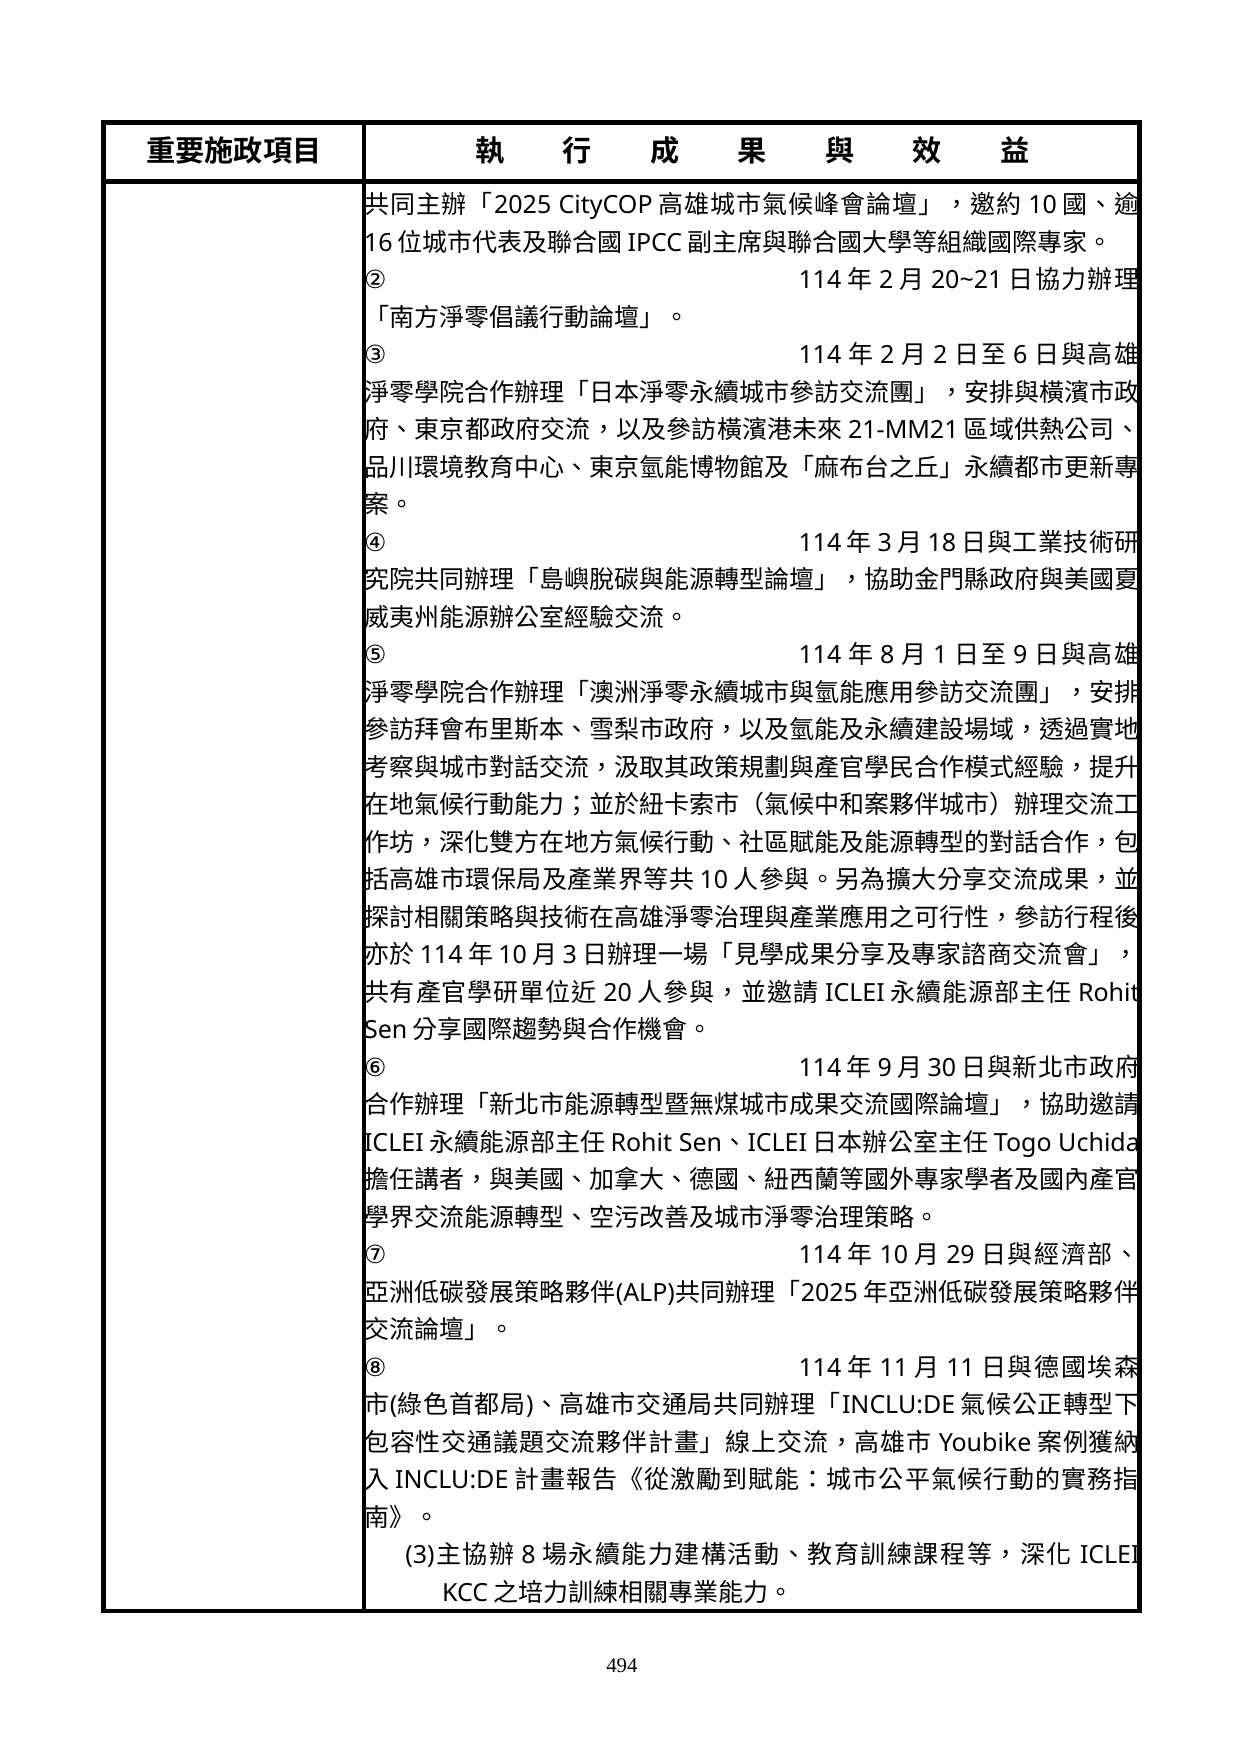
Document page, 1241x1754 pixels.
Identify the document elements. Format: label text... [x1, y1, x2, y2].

table_cell 壹、空氣污染防制及噪音管制 一、固定污染防制各項管制計畫 (一)固定污染源許可管制計畫 (二)固定污染源連續自動監測設施系統管理計畫 (三)固定污染源空污費徵收計畫 (四)揮發性有機物稽查管制計畫 (五)高雄市空氣污染巡查檢測計畫 (六)高雄市室內空氣品質、餐飲業油煙管制計畫、紙錢集中燒及以功代金推廣 二、逸散污染源管制各項計畫 (一)營建工程空氣污染防制費徵收、審查暨查核計畫 (二)河川揚塵管制與加強街道洗掃 (三)空品淨化區業務計畫 三、移動污染源各項管制計畫 (一)降低機車空氣污染綜合計畫 (二)執行柴油車排煙管制計畫 (三)推動空氣品質維護區 四、執行空氣品質維護管理計畫 (一)空氣品質維護綜合管理計畫 (二)空氣品質惡化暨突發事故應變及防護計畫 (三)高雄市精進空品感測器物聯網發展計畫 五、噪音振動管制 (一)本市航空噪音補助 (二)本市道路、鐵路及大眾運輸系統噪音管制事項 (三)噪音車輛管制 六、噪音及環境中非游離輻射監測 (一)環境及交通噪音監測 (二)環境中非游離輻射監測 七、環境污染檢驗 貳、土壤及水污染管理防治 一、水污染防治 (一)為防範污染源影響水質，依據水污染防治法等相關規定，加強本市水污染防治工作，以確保水資源永續利用 (二)民眾參與計畫 (三)環境水體水質監測暨檢驗 二、飲用水管理 (一)飲用水水質監測及宣導 三、土壤及地下水污染防治 (一)土壤及地下水 調查及驗證工作相關計畫 (二)土壤及地下水場址列管狀況 四、毒性化學物質管理 (一)管制現況與宣導 五、環境用藥管理 (一)管制現況與宣導 六、毒性化學物質災害防救 (一)毒災聯防組織建置與訓練 (二)毒災防救演練 參、垃圾集運、一般廢棄物回收、環境消毒及病媒防治、溝渠清疏、公廁管理及整修 一、垃圾集運與資源回收 (一)垃圾清運維護市容環境 二、一般廢棄物回收 (一)提升回收量，降低垃圾清運量 三、環境消毒及病媒防治 (一)依據「高雄市登革熱生態滅蚊防疫計畫」，持續配合市府「孳檢為主，消毒為輔」之登革熱防治策略 (二)宣導正確家鼠防除觀念，並採購滅鼠餌劑以防治家鼠危害 四、溝渠清疏 (一)每年清疏各行政區，並將每日清疏作業情形上傳溝渠清疏平台公告市民周知 (二)每年汛期前完成易淹水路段清疏作業 五、公廁管理及整修 (一)推動「全面提升優質公廁精進計畫」，加強公廁維護檢查 六、補助汰換老舊垃圾清運車輛計畫(中央補助款) (一)低碳垃圾車補助汰換 七、資源回收工作計畫(中央補助款) (一)推動資源回收工作，暢通資源回收管道，提升資源回收成效 八、清潔隊隊員人力補充 (一)清潔隊員甄試，陸續分發進用 肆、都市廢棄物處理 一、都市垃圾處理 (一)以多元化處理垃圾並邁向自動化之管理 (二)以「再利用為主，最終處置為輔」之政策，推動垃圾零廢棄目標 (三)以掩埋處理解決本市不可燃、不適燃及緊急時廢棄物之清理問題 (四)執行衛生掩埋場管理計畫 二、事業廢棄物管理 (一)建立事業機構事業廢棄物處理資料，查核管理各列管事業機構及立案之事業廢棄物清除處理機構 (二)事業廢棄物進廠管制 伍、環境影響評估及公害糾紛調處 一、環境影響評估 (一)審查環境影響 評估案件暨監 督查核管理 (二)宣導環境影響評估 二、公害糾紛調處 (一)強化公害糾紛處理機制 (二)公害糾紛宣導 陸、環境教育 一、辦理環境教育相關事項 (一)辦理環境講習及環教第19條查核 (二)辦理環境教育宣導及活動 (三)國家環境教育獎 (四)環境教育設施場所及環境教育機構認證 (五)補助辦理環境教育計畫及環境教育人員認證 (六)社區及志工培力 (七)重塑清淨海岸風貌 (八)向海致敬-海岸清潔維護 柒、環境污染稽查 一、環境稽查 (一)違反環境衛生 (二)稽查工廠(場)、營建工地空氣污染與噪音稽查成效 二、水污染稽查 (一)人民陳情水污染案件稽查 (二)飲用水稽查 依據環境部「110年度飲用水管理重點稽查管制計畫」，針對本市各項飲用水稽查採樣項目辦理情形 捌、邁向淨零永續城市 一、建構淨零城市 二、推動城市永續發展、氣候變遷調適 三、淨零國際交流及淨零人才培育 四、成立ICLEI辦公室，積極參與國際事務 玖、中區資源回收廠 一、業務管理 (一)回饋設施及環保教育宣導業務 二、垃圾焚化業務 (一)垃圾焚化規劃 (二)垃圾焚化操作 三、岡山廠垃圾焚化業務 (一)垃圾焚化規劃 (二)垃圾焚化操作 拾、南區資源回收廠 一、業務管理 (一)一般事務 (二)回饋設施營運 二、垃圾焚化操作 (一)營運業務 (二)操作業務 三、仁武廠區 (一)業務管理 (二)垃圾焚化規劃 (三)垃圾焚化操作 (四)回饋金之執行使用 (五)回饋設施營運 拾壹、整體風險管理 (含內部控制)推動情形 [106, 184, 362, 1609]
table_header 執 行 成 果 與 效 益 [366, 125, 1137, 179]
table_cell 1.114年度受理固定源設置34件次、變更6件次、操作68件次、異動311件次、展延352件次及補換發證250件次，共計1,021件。核發設置許可證52件、操作許可證765件。 2.執行702條製程許可證法規符合度查核，40根次公私場所排放口定期檢測現場監督作業。 3.辦理5場次空污減量輔導會議、2場次法規宣導說明會及11件次技師簽證固定污染源許可文件查核作業。 1.本市公告應連線第一批至第五批公私場所共有30家工廠116根排放管道，除中鋼公司4根次無法裝設儀器之管道外，其餘皆已完成連線；另第六批公告應連線共有7廠9根目前皆設置中。 2.相對準確度測試查核40根次、相對準確度測試監督44根次、標準氣體查核40根次、不透光率查核15根次、不透光率監督29根次、二氧化氮查核11根次、法規符合度查核82根次及現場評鑑3場次。 3.114年辦理「CEMS管理辦法宣導說明會」1場次。 1.114年空污費審查5,499家次，現場查核304家次，徵收空污費3億9,358萬元、114年追繳空污費5,240萬元。 2.抽測公私場所申報原物料揮發性有機物及個別物種15個樣品、排放管道硫氧化物、氮氧化物及揮發性有機物各6根次。 3.核發削減量差額122件，TSP、SOx、NOx、VOCs核發量分別為828、5,680、9,414及3,004公噸、完成136件差額交易移轉案件、辦理67件固定污染源空氣污染物抵換。 4.完成67家次公私場所提出新設或變更固定污染源污染物排放量增量抵換來源案件申請會審審核。 5.完成125家次清查作業，每年約可增加78萬元空污費，並辦理3場次減量協談會議，114年後可減少53公噸排放量。 1.執行159家次VOCs納管行業法規符合度查核及排放量確認作業。 2.VOCs行業別申報審查579件次、廢氣燃燒塔相關申請審查53件次、石化製程歲修申請文書審查118件次、加油站相關申請文書審查447件次。 3.執行石化業設備元件檢測50,020個，檢測有洩漏數共166點，統計洩漏元件經修護後達成之VOCs逸散減少量為34.62噸。 4.執行排放管道NMHC檢測10根次，共檢測有1根次未符合排放標準；管道異味官能檢測作業15點次，共檢測有1點次未符合排放標準；內浮頂槽浮頂上方VOCs濃度檢測30點次，共檢測有2點次未符合排放標準，檢測有洩漏內浮頂槽，經修護後達成之VOCs逸散減少量為15.94噸；半導體及光電業排放管道定性定量檢測20點次於酸性氣體檢測10根次，皆符合排放標準；公私場所VOCs檢測15點；工業區下風處HAPs監測6處次；冷卻水塔水中VOCs檢測5點次；建物塗料VOCs含量檢測25點次，共檢測有1點次未符合排放標準。 5.執行50家加油站之油氣回收(A/L)檢測及25站次氣漏檢測作業，檢測有不合格油槍，經檢修後，達成之VOCs逸散減少量為0.42噸。另外，執行加油站油氣回收設施現場查核及輔導52站次，查有相關油氣逸散單元，現場立即輔導業者進行修護改善，VOCs逸散減少量為42.66噸。 6.辦理5場次空污減量輔導會議及1場次法規宣導說明會，並配合相關管制需求辦理媒體宣導作業。 1.轄內未列管公私場所清查作業211家次、戴奧辛及重金屬污染源巡查作業及法規符合度查核97根次。 2.可能污染來源工廠巡查作業414家次，並辦理輔導改善會議及輔導改善示範作業共4場次。 3.農廢露天燃燒巡查354公頃、設置露燃AI監控設備7處，掌握露天燃燒點位共425處。 4.執行管道檢測作業計戴奧辛21根次、重金屬16根次、PSN 4根次、異味9點次。 5.執行空氣污染物空品監測作業計戴奧辛4次、重金屬2次，揮發性有機物30次及酸鹼氣體12點次。 6.固定式OP-FTIR共4站連續監測各365日、移動式OP-FTIR監測作業7場次共1,243小時。 1.室內空氣品質管制 核發室內空氣品質自主管理標章有效期總計291張，分別為優良級標章228家、良好級標章63家。 2.餐飲業油煙污染管制 共計執行一定規模餐飲業查核313家次，全數符合管理辦法之規範，查核期間共計輔導119家次餐飲業完成改善，每年可削減懸浮微粒5.1359公噸、非甲烷碳氫化合物4.6332公噸。 3.紙錢集中燒及以功代金推廣 (1)於三大節慶及平日紙錢集中燒總收運量為1,600.45公噸。 (2)114年度1-12月以功代金響應金額總計為新台幣188.6萬餘元。 (3)統計114年紙錢集中焚燒及以功代金成果，推估約可減少燃燒紙錢1,619.31公噸，減少粒狀污染物污染物排放量6.76噸。 1.114年度營建空污費共徵收4,762件，徵收金額463,606,957元。 2.114年度共計完成20,250處次營建工地、河川疏濬工程等之(稽)巡查及建檔作業；1,526點次固定源散性粒狀污染物稽巡查作業；375處次工業區路面巡查作業、245點次營建噪音巡查及執行港區巡檢工作。 3.邀請本市營建業主、承包商、公家機關等單位，參與「營建工程空氣污染防制費查核及巡查管制宣導說明會」、「高雄市優良營建工地評鑑」、「優良智慧工地觀摩活動」及辦理「優良營建工地頒獎成果發表會」公開表揚本市優良營建工地。 4.推動本市營建智慧工地，落實智(自)主管理，核發512張施工機具清潔排放自主管理標章、28處營建工程設置科技化污染管理設施設備進行智慧監控、50家工地及72家工廠參加自主管理並認養洗掃周邊道路，114年度洗掃道路長度為60,243.52公里，PM10削減量達156.63公噸。 1.114年完成高屏溪裸露灘地里嶺大橋至雙園大橋間例行性巡查127天次。 2.114年辦理4場次校園宣導、3場區里宣導說明會，宣導人數共約794人次。配合環境部推動事項辦理辦理1場次跨部、跨區聯繫會議與1場次現地勘查。邀請林務分署辦理1場次綠色韌性工法現地勘查會議。聯合屏東縣環保局共同辦理1場次河川揚塵預警通練演練作業。 3.114年針對高屏溪沿岸疏濬工程與砂石場周邊道路進行19,416.09公里洗街作業里程認養。 4.採用2部中型油電複合動力洗街車、2部柴油動力洗街車，針對本市PM10濃度較高行政區域與高屏溪沿岸道路，進行加強街道揚塵洗掃工作，114年度共計完成機具洗街32,698.22公里。 5.推估TSP削減量：399.925公噸；PM10削減量：76.764公噸；PM2.5削減量：18.552公噸。 1.114年度共計核定17案空品淨化區及5案清淨空氣綠牆，新增空品淨化綠地面積共11,262M2、綠牆垂直綠化面積共205.66M2，並完成本市3個行政區（楠梓區、橋頭區、林園區）全區裸露地調查，以上共計巡獲17筆裸露地，面積約為2.2673公頃，經輔導改善後，裸露地綠化或改善總面積約2.1621公頃，改善完成率95.36%。 2.推動媒合75家企業及社區認養84處空品淨化區。 1.完成車牌辨識作業4,209,762輛次，取車號唯一為4,154,004輛次，已定檢數1,483,507輛次，經車牌辨識作業查驗行駛中車輛定檢率為67.1%。 2.完成機車路邊攔檢1,039輛次，其中不合格數117輛次，不合格率為11.3%；檢測不合格機車已複驗109輛次，改善完成率為94%。 3.114年淘汰1-4期老舊機車共44,417輛。 4. 空氣污染物削減量統計截至114年12月止，NOx削減量為104.6噸，PM2.5削減量為19.7噸，NMHC削減量為468.6噸，CO削減量為1,389.3噸，主要的削減量來自定檢不合格機車調修改善、老舊機車淘汰、未定檢機車路邊攔檢不合格複驗改善。 5.二行程汰舊補助已完成撥款411件。汰舊並新購電動二輪車補助已完成撥款705件。純新購電動二輪車補助已完成撥款2,546件。 6.完成年度充電站巡檢工作21座。 1. 114年柴油車檢測排煙共檢測24,074輛次，取得柴油車自主管理標章23,392輛次。 2.完成路邊攔檢排煙191輛次，不合格43輛次，不合格率為22.5%，現已完成告發並改善完成；油品送驗40件進行含硫量檢測，其中有3件檢驗不合格，現已完成告發。 3.授權16家認可保養廠站執行排煙檢測作業，共檢驗6,208輛。 4.推動「行動檢測站」到場檢測服務作業，共檢驗4,869輛，核發4,700張自主管理標章。 5.執行車上診斷系統(OBD)查驗95輛，10輛異常車輛現已完成改善。 1.第一期空氣品質維護區，111年2月5日實施，截至114年12月進出車輛符合率90.5%。為推動擴大澄清湖空維區管制，納入澄清湖棒球場、圓山大飯店、果嶺自然公園、金獅湖風景區，含停車場及周邊道路範圍(松藝路、圓山路及高雄長庚紀念醫院前大埤路)，目前已完成相關行政作業(協商會、公聽會)及法制作業程序(局務會議及市政會議)，後續提送環境部審核。 2.第二期空氣品質維護區，112年4月20日實施，截至114年12月止進出車輛符合率97.8%。因應高雄港區第七貨櫃中心啟用營運，規劃擴大劃設空氣品質維護區之管制範圍及對象，納入船舶、柴油車輛及施工機具等污染源。目前已完成相關行政作業程序，包括召開協商會議、辦理草案預告及公聽會等。後續將持續與業者召開第5次公聽會，凝聚共識後完成法制作業程序，並提送環境部辦理審核。 3.高雄市鹽埕國民小學空氣品質維護區，113年9月1日實施，截至114年12月進出車輛符合率90.2%。 4.高雄市崗山之眼、旗津海岸公園、紅毛港文化園區及衛武營國家藝術文化中心等觀光風景區空氣品質維護區，114年7月1日實施，截至114年12月進出車輛符合率91%。 5.高雄市四座公有資源回收廠及二處停車場空氣品質維護區，114年8月1日實施，截至114年12月進出車輛符合率99.5%。 6.高雄市高雄國際航空站空氣品質維護區，114年10月1日實施，截至114年12月進出車輛符合率96.9%。 7.高雄市臨海產業園區(小港區)空氣品質維護區，管制對象為柴油車輛，已於113年9月23日辦理協商會議，114年2月7日辦理第2次協商會議，114年3月26日召開宣導說明會。 8.高雄市岡山國民中學空氣品質維護區，管制對象為柴油大客貨車、小貨車及燃油機車，已於114年4月18日辦理協商會，114年11月3日進行草案預告，後續辦理公聽會。 1.蒐集本市及鄰近空品區環境背景與空品資料，以瞭解環境負荷及空氣品質現況。114年起環境部修正空氣品質指標(AQI)濃度區間，統一以新標準統計，本市114年空氣品質良率(AQI≦100)為86.8%，較去年同期(83.8%)，改善3%，顯示高雄市空品呈逐年改善趨勢。 2.依空氣品質現況、未來發展趨勢及本市地方特色，研擬各項空氣品質管理目標與對策，撰寫「高雄市空氣污染防制計畫（113年至116年）」。 3.整合各項空氣品質管理成效宣導成果，並辦理1場次成果發表宣導活動，參與人數約300人。 4.空氣品質管理中心系統中建置緊急應變查詢處理系統，整合GIS圖資功能，提供空氣品質資料、氣象資訊、工業區環境監測資訊、CEMS資料、固定污染源相關查詢功能，並於地理資訊系統內以圖示、圖表顯示查詢結果。 視空氣品質狀況，啟動空氣品質惡化相關防制措施，114年共啟動115天 維護本市轄內1,375點空氣品質微型感測器，經由分析監測數據，掌握污染熱點區域及好發時段，作為空氣污染稽核輔導應用參考，以提升稽查成效，彙整114年度裁罰件數為38件，累積開罰973.4萬元。另針對污染事件提供分析累積應用93件次。 114年度審查案件數，合計共2件。初審及現勘後全數合格，已函送高雄國際航空站辦理後續複審事宜。 交通噪音監測：114年度完成本市各噪音管制區民眾陳情交通噪音監測共5件。 1.114年聲音照相科技執法設備共計31套(固定式27套、移動式4套)。 2.114年辦理環警聯合稽查140場、執行移動式聲音照相120場，共計260場。 3.114年疑似噪音車輛通知到檢3,348件，檢測1,231輛次，裁罰件數1,850件，累積開罰3,381,300元。 執行本市24處噪音測站定期監測，監測結果按季陳報市府主計處及環境部。 執行本市環境中射頻電磁波及環境中極低頻電場及磁場非屬原子能游離輻射之檢測業務，共計檢測40件。 1.人工監測站：本市設有5座，每月採樣1次，監測項目包括總懸浮微粒(TSP)、鉛、落塵量、氯鹽、硝酸鹽及硫酸鹽等，全年檢測180件樣品，270項次，檢測結果皆按月公布供民眾查詢。 2.自動監測站及監測車：本市設有5座空氣品質自動監測站及環境部13站，共計18站，包含 2 座增設監測項目而升級為特殊功能測站，並另設置1部空氣品質監測車，全天候24小時監測本市空氣中懸浮微粒(PM10)、細懸浮微粒(PM2.5)、臭氧、總碳氫化合物、二氧化硫、氮氧化物、一氧化碳等項目，監測數據即時傳送至市府資訊處，可提供市民即時空氣品質查詢服務。 1.嚴格管制工廠、經中央主管機關指定之事業及污水下水道系統所排放之放流水水質，合計稽查2,075次、採樣719次。 2.對嚴重污染者限期改善，逾期不改善者處以按日連續處罰，並督促改善廢水處理設備，處分51場次限期改善。 3.勤查廢水處理設備及督促事業依規定設置廢水處理專責人員，已有效防治水污染，完成設置專責人員事業查核126家(415家次)。 4. 落實審核水污染防治各項許可文件，並依法徵收審查費、證書費及規費，完成轄內水污染防治許可案件審核共1,078件，依申請案件類別統計，申請水污染防治措施計畫者有254件、排放地面水體許可證120件、簡易排放許可文件233件、貯留許可文件105件、營建工地逕流廢水削減計畫331件、水措及污泥處理改善計畫0件、廢水管理計畫8件、試驗計畫書1件、CWMS措施說明書及確認報告書26件。 5.辦理法規說明會，加強宣導水污染防治技術、轄內流域總量管制區草案說明，並持續推動畜牧業者及農民釐清沼液沼渣施肥相關疑慮，114年度辦理事業水污染防治法規說明會於6月23日、6月26日、7月9日、7月15日及7月17日，共5場，對象為本市列管事業(包含畜牧場、總量管制區村里業者等)，說明會主題為「沼液沼渣媒合宣導會」、「高雄市二仁溪廢（污）水排放總量管制方式(草案)公聽會」及「高雄市阿公店溪廢（污）水排放總量管制方式(草案)公聽會」等。 6.辦理水污染防治費徵收、查核、審查結算等作業，提升申報審查品質，共完成通知查核57家、催繳817家及輔導報繳34件。 7.提升畜牧糞尿廢水處理之資源再利用，提高氨氮回收量及農地農作之效益，輔導辦理畜牧場推動沼液沼渣及放流水回收179家，完成沼液集運2,530趟次、集運施灌量10,402公噸。 於114年11日15日辦理水環境巡守隊成果發表會，感謝水環境巡守志工這ㄧ年來，對高雄市區內水環境品質辛苦的維護，及增進巡守隊彼此間的交流，加強巡守隊與環保局間的聯繫。 1.河川水質監測：每月分析本市愛河、前鎮河、鳳山溪、後勁溪、鹽水港溪、典寶溪、阿公店溪（環保局2處監測站）等水質，全年檢測364件樣品，5,084項次。 2.湖潭水質監測:每月分析本市內惟埤、蓮池潭、金獅湖等水質，全年檢測36件樣品，366項次。 1.持續監控本市飲用水水質、並加強進行自來水水質監測、包盛裝飲用水水源水質稽查與水源供應許可證之核發，掌握水質狀況，以確保本市飲水之安全。 (1)執行自來水配水系統用戶管線固定點採樣共完成585件，合格581件，合格99.32%，不合格項目已立即要求自來水事業改善完成；簡易自來水抽驗水樣10件，合格9件，合格率90%。 (2)執行自來水淨水場水源水質稽查計56場次，合格率100%；執行簡易自來水水源水質稽查計8場次，合格率100%。 (3)執行飲用水連續供水固定設備稽查478件，合格率99.37%；抽驗水質303件，合格率100%。 (4)執行自來水水質處理藥劑稽查12件，合格率100%；採樣檢驗藥劑12件，合格率100%。 (5)執行包裝及盛裝飲用水水源查驗24件，合格率95.83%，不合格部分已請業者改善完成；盛裝水站(加水站)核發水源供應許可證686件次，稽查64件次。 2.飲用水水質檢驗全年檢驗1,372件樣品，11,128項次，其中包括自來水水源水質及其管線水質、簡易自來水水源水質、地下水水源水質、飲水機水質及市民免費飲用水之檢測服務等。 3.飲用水水源水質保護區或飲用水取水口一定距離內之土地申請查註案件143件，查註地號為307筆。 4.飲用水安全維護之宣導： (1)114年2月11日-露營業者快集合!環保新規範上路囉!/高雄市政府環境保護局臉書。 (2)114年4月30日飲水設備維護好，你我飲水沒煩惱/高雄市政府環境保護局臉書。 5.114年度辦理「安全飲用水宣導」之活動於114年4月19日、114年5月2日、114年5月6日、114年9月8日、114年9月10日、114年10月13日，共辦理8場次，參與人數共計1,068人，對象為高雄市加水站水源供應業者、高雄市醫療院所、長照機構、護理之家、交通場站、圖書館、社教機構、政府機關、簡易自來水管理單位及學校師生，宣導主題為「安全飲用水、水源供應許可管理辦法、飲用水連續供水固定設備使用及維護管理辦法」及「DIY簡易淨水系統實作」等。 1.114年度高雄市土壤及地下水調查及查證工作計畫： (1)完成271組土壤樣品分析及117口微洗井採樣及4口貝勒管採樣分析作業。 (2)執行本市上半年455口及下半年450口地下水監測井巡查作業，並計98口外觀維護、27口井體修復、51口井況評估、26口再次完井、7口異物排除、3口標準監測井設置、11口標準監測井廢井、10口簡易井設置及3口簡易井廢井等作業。 (3)每月一次場址現場監督查核工作。 (4)辦理3場次(9小時)土壤及地下水污染整治技術與相關法令教育課程、2場土污法相關法規說明會及2場次校園土壤及地下水污染預防觀念宣導說明會。 (5)辦理網路申報審查本市今年3次約632家貯存系統申報資料；協助審核地下儲槽系統設置計畫書或完工報告書計16件次，並完成39處預防性體檢作業、41處地上儲槽缺失複查工作，12處新增地下儲槽輔導工作。 (6)配合環境部執行1場未高於底泥品質指標上限值水體環境現場勘查評估及報告撰寫、高雄市轄內農地土壤污染預防之定常性工作(包含灣裡圳、湖內二仁圳、曹公圳、復興渠等4站次水質連續自動監測)、事業土地污染預防工作(A群53家、B群18家及C群14家現勘輔導作業)。 2.「中油高煉廠改善分區第1、2、5、6區土壤及地下水污染場址監督管理計畫(計畫期程至115年12月)」： (1)執行第三階段土壤及地下水污染改善完成查證作業，計執行468點次土壤VOCs及TPH分析作業；計設置48口簡易井、16口標準井，及執行70口次地下水VOCs及TPH分析作業。 (2)累計28次廠內列管場址現場查核作業(每2週1次)及14次廠外列管場址現場查核作業(每月1次)。 (3)協助辦理3場次中油高煉廠監督查核會議。 (4)完成109件報告審查及協助辦理21場專案分組會議。 3.「114~115年度高雄市前鎮區瑞南段含氯有機溶液非法棄置場址風險管控計畫(計畫期程至115年12月)」 (1)完成約3.755噸含氯有機廢液抽除及清運處理作業。 (2)完成34組地下水採樣檢測分析工作。 (3)完成2組室內空氣採樣檢測分析工作。 (4)每月至少一次場址現場監督查核工作。 (5)辦理周邊地下水污染團變動控制工作，對污染團移動進行周界污染物圍堵控制作業。 (6)辦理2場次健康風險管控訪談作業。 4.「113年度高雄市土壤及地下水品質監測及管理計畫(計畫期程至114年3月)」： (1)每月一次場址現場監督查核工作(路竹區、彌陀區、岡山區、燕巢區、大社區、前鎮區)。 (2)完成4組土壤樣品分析工作及16口地下水監測井採樣分析工作；2口監測井廢井。 (3)辦理貯存系統事業每四個月一次總量平衡監測紀錄申報資料審查，完成審查作業189家，並審核新設、更新設置計畫及完工報告書計1件。 (4)完成土污法八九條公告事業判定310件；土壤污染評估調查及檢測資料審核29件；公告事業現場查核12家。 5.「114年度高雄市土壤及地下水品質監測及管理計畫(計畫期程至115年4月)」： (1)每月一次場址現場監督查核工作(路竹區、彌陀區、岡山區、燕巢區、大社區、前鎮區及小港區)。 (2)完成38組土壤樣品分析工作及33口地下水監測井採樣分析工作；標準監測井設置2口次、簡易井設置3口次、3口簡易井廢井、1口監測井廢井。 (3)辦理貯存系統事業每四個月一次總量平衡監測紀錄申報資料審查，完成審查作業407家，並審核新設、更新設置計畫及完工報告書計14件；執行並完成35處地上儲槽缺失複查。 (4)完成土污法八九條公告事業判定1,250件；土壤污染評估調查及檢測資料審核64件；公告事業現場查核48家。 (5)辦理2場次土壤及地下水污染整治技術與相關法令教育課程或訓練。 (6)各污染場址相關資料報告審查16件及協助辦理17場專案分組會議。 6.「高雄市鼓山區內惟段九小段54地號土壤污染改善工作」： (1)完成XRF篩測214組、土壤樣品分析19組。 (2)完成開挖體積2,359 B.M3、離場土方量完成1,606.5公噸。 (3)已於114年12月8日解除土壤污染控制場址及管制區列管。 7.「高雄市鼓山區內惟段九小段應加速改善場址監督驗證計畫」： (1)完成XRF篩測抽查112組、土壤樣品抽查分析17組。 (2)完成辦理54地號改善完成驗證採樣1場次。 (3)完成辦理3場次土壤及地下水監督查核及民眾說明會。 1.目前公告及列管之土壤、地下水污染場址總計52處，包括15處整治場址、31處控制場址、3處依七條五採取應變措施場址及3處地下水受污染限制使用地區，列管面積約651.69公頃。 2.本市114年度異動公告列管控制場址1處，新增列管2處七條五場址。 3.本市114年度解除公告列管之土壤、地下水污染場址總計8處，包括6處控制場址及2處應變措施計畫場址。 4.114年度共召開本府土壤及地下水污染改善推動小組2場次及專案分組委員51場會議。 1.輔導本市505家列管毒化物業者依毒性及關注化學物質管理法規定運作，現場輔導查核共計939家次，告發處分12件，辦理毒性化學物質運送聯單報備及變更共44,554件。 2.審核及核發毒化物許可證、登記文件、核可文件、關注化學物質核可文件、專責人員設置等新申請、換發、補發、展延、註銷案件共563件。審核「危害預防及應變計畫」、「運送之危害預防及應變計畫」、「應變器材、偵測及警報設備設置及操作計畫」共350件。 3.會同警察及監理單位人員實施「高雄市加強毒性化學物質運送管理聯合輔導稽查實施計畫」，計畫期間計攔檢66車次，攔查結果符合規定。 4.本年度邀請專家學者針對毒化物運作業者發生毒化災或火警事故，並擇毒性及關注化學物質達分級運作量之業者執行現場勘查輔導，提供毒化物運作業者改善建議，共15家。 5.114年3月21日辦理2場次毒性及關注化學物質管理法規宣導及系統操作說明會、114年9月2日辦理2場次毒性及關注化學物質管理法規宣導及系統操作說明會。 6.114年5月28日及114年6月5日辦理3場次運作業者安全使用化學物質宣導說明會。 7.114年8月7日及114年9月13日辦理2場次校園安全使用化學物暨食安宣導活動。 8.114年12月1日辦理114年度高雄市毒性及關注化學物質年度執行成果暨聯防組織交流分享會。 1.加強環境用藥製造、販賣業及病媒防治業之查核，並辦理環境用藥製造、販賣業及病媒防治業之許可執照審核，共計列管環境用藥製造業3家、輸入業3家、販賣業73家、病媒防治業221家、告發處分75件。 2.114年度依據環境用藥管理法相關規定，加強偽造、禁用、劣質環境用藥及其標示查核，計查獲偽造、禁用、劣質環境用藥26件；執行市售環境用藥標示查核1,055件，環境用藥廣告查核240件。 3.環境用藥宣導： 114年2月1日社群網站發布「春節出遊必看！帶回家的物品，不只要開心，還要合法～」、114年4月30日發布新聞稿「進口環藥須許可-攜帶環藥限自用」、114年5月19日社群網站發布「蟲害除蟲找病媒業 讓專業的來」、114年9月1日至114年9月14日高雄市連鎖超商電視牆發布「攜帶環藥限自用，網路販售藥許可」、114年12月16日社群網站發布「從國外攜回環境用藥~「藥」注意」。 4.114年3月27日辦理2場次環境用藥管理法規及資訊系統操作說明會、114年9月23日辦理1場次環境用藥安全宣導說明會、114年10月21日配合環境部化學物質管理署辦理2場次環境用藥管理法規及資訊系統操作說明會。 5.除草劑宣導： 114年度辦理「非農地禁用除草劑宣導」活動共6場次，參與人數共計850人，宣導內容涵蓋除草劑對環境的影響並配合電動割草機除草示範，強化民眾對環保之認同進而以機械除草取代除草劑。 1.毒災聯防組織編制規劃： 本市列管毒性化學物質運作廠商達410家，為能即時於毒性化學物質災害事故發生時，迅速啟動聯防組織成員協助救災，依區域及毒化物特性分為13組，並不定期辦理相關訓練課程，以加強現場應變人員對毒災處理程序及應變設備操作之熟悉程度。 2.無預警通聯測試： 針對本轄毒化物運作業者辦理毒化物運作場所災害通聯測試，114年度共計辦理30場次。 3.現場無預警測試： 針對本轄毒化物運作業者辦理現場無預警測試及毒災沙盤推演，以隨機抽測方式對工廠單位進行施測，由現場人員立即進行應變處置，加強廠方救災應變能力，114年度共計辦理21場次。 4.毒災通聯測試： 針對本轄區聯防組織業者，進行災害資訊聯人電話測試，確認業者登載於聯防資訊系統電話正確性，114年度共測試200家。 1.114年4月29日配合辦理「高雄市三合一(動員、戰綜、災防)會報」。 2.114年6月9日配合高雄市消防局辦理「本市楠梓科技產業園區跨局處搶救演習」。 3.114年6月18日配合參加台灣高速鐵路股份有限公司辦理「車站毒化物侵襲應變桌上演練」會議。 4.114年9月5日配合臨海產業園區辦理「複合型災害事故緊急應變及區域聯防演練」。 5.114年10月9日於中國石油化學工業開發股份有限公司大社廠辦理「高雄市毒性及關注化學物質災害應變演練」。 6.114年11月6日辦理「高雄市政府環境保護局毒災應變模擬演練」。 7.擇定本市高雄臨海產業園區作為本年度災害疏散避難規劃之標的，藉由ALOHA模擬模式針對該產業園區範圍內之毒化物運作場所進行毒化物災害風險潛勢分析，並將風險潛勢結果透過地理資訊系統進行圖層套疊，評估鄰近收容點之適切性。 1.每週垃圾清運5日，114年清運515,308公噸。 2.本市實施垃圾不落地措施，包含各級公私立學校，民眾配合良好，不僅減少垃圾堆置點及髒亂產生，同時提升市容景觀。 3.維護市容環境，每日執行街道清掃，114年人力清掃慢車道面積 1,669,372,758平方公尺；114年掃街車清掃快車道面積 378,752,385平方公尺。 4.為維護市容觀瞻及增加停車位，廢棄車輛委託民營拖吊，114年移置汽車351輛、機車2,395輛。 1.廚餘回收每週隨垃圾車回收5日，114年廚餘回收量82,142公噸，回收率4.84%。 2.資源回收每週每條清運路線由資源回收車回收2日，114年資源回收量98萬2,286公噸，資源回收率58.16%。 3.「高雄市巨大廢棄物回收再利用廠」，114年巨大廢棄物回收再利用28,648.97公噸、回收再利用率98.64%。 4.114年度於「三民公有零售市場」辦理「市場減塑GO」活動，114年6-11月預估減少約46萬個塑膠袋使用，預估減量率14%。 5.於114年成功媒合48家餐飲業者加入循環容器推廣行列，每家提供20個循環容器，共提供960個循環容器予餐飲業者使用，以替代一次性容器。高雄市提供可循環容器盛裝餐點共計238家，較去年增加約16%。 6.辦理114年度回收達人資源回收兌換活動(含區隊活動)及希望種子資收站兌換活動，回收廢乾電池11,084.8公斤。 7.114年度查核輔導政府部門、學校、百貨公司及連鎖速食店等一次用塑膠吸管使用情形264家次。 1.登革熱防治作業持續配合市府「孳檢為主，消毒為輔」之登革熱防治策略，除進行本府各機關、學校、團體及公私場所登革熱病媒蚊孳生源之清除、輔導及檢查外，並特別加強宣導一般民眾對於室內外環境孳清工作之重視。 2.環保局所屬各區清潔隊配合各區公所列管之空地髒亂資料，由區公所先行確認複查後，函請環境髒亂空地之所有人限期改善，並由環保局配合督促改善。若屆期經稽查仍未改善，環保局則依廢棄物清理法予以告發處分。 3.針對確定及疑似病例個案周遭，加強其室內外緊急防治工作(含孳生源清除、孳生源檢查及戶內外消毒)。 4.114年仍配合本府『生態滅蚊』之策略，工作上則以『孳檢為主、消毒為輔』，實務上由環保局登革熱防治隊及各區清潔隊於平日進行室內外孳檢工作，於有發現孳生源時，再進行必要之噴藥消毒工作，一方面避免藥劑噴灑過度污染環境及病媒蚊產生抗藥性、一方面亦避免民眾因過度噴藥爆發民怨。 5.針對登革熱高風險及列管場域，由登革熱防治隊及各區隊派員續進行孳檢工作以降低病媒蚊密度，另為呼籲民眾落實登革熱居家防治，落實執行公權力並搭配各里進行家戶宣導，由家戶自身做起，務求滅絕病媒蚊孳生源。並由登革熱防治隊繼續佈放誘殺桶，持監測本市病媒蚊的密度，將所收集數據來反映該區成蚊密度，供各區級指揮中心作為參考。 6.114年輔導檢查清除27,742里次、清除髒亂點4,050處、清除孳生源1,238,945公斤。孳生源投藥105,136處、總消毒面積17,465,394㎡；登革熱病媒蚊防治工作總投入人力96,841人次。 7.依據「高雄市登革熱生態滅蚊防疫計畫」，114年度本府維持執行1次預防性定期戶外消毒工作，避免噴藥過度造成環境污染及蚊蟲抗藥性影響防疫，並於實施前先函請各區公所，轉知所屬各里辦公處及里民配合居家環境整頓以提昇防治效果，實施期間為114年3月9日至114年5月14日；餘則針對登革熱個案或特定事件造成之環境衛生不良區域實施消毒作業。 製作電子宣導圖卡積極宣導民眾「做好環境整頓為主」之正確防除觀念，並落實「不讓鼠來、不讓鼠住、不讓鼠吃」之三不原則，以防治家鼠危害，維護居家環境品質。採購滅鼠藥劑以進行家鼠防治及防範鼠類相關疫病。 1.每年年底由各區隊提報來年各行政區清疏目標及路段，並定期將每日清疏作業情形上傳溝渠清疏平台公告市民周知，另發現水溝結構異常將立即通報相關單位進行改善，務使市區排水順暢，保護市民生命財產安全。 2. 114年清疏長度共6,068公里，清疏污泥重量37,526公噸。 每年汛期前完成各行政區域易淹水路段清疏作業，提升易淹水路段排水順暢度，並於豪雨特報及颱風期間，請各區清潔隊再次加強轄區易淹水及低窪路段洩水孔巡檢作業，以確保排水順暢。 1.配合環境部環境管理署政策持續推動「全面提升優質公廁精進計畫」，加強公廁維護檢查，114年共檢查本市列管公廁73,329座次。 2.每月將彙集各區清潔隊公廁檢查成績報表，提報環境部EcoLife網頁系統。 3.為支援提供本府各機關團體、市民辦理各項活動使用，環保局備有流動廁所2輛，114年度租用50次，租金收入180,000元。 114年環境部環境管理署，補助汰換低碳垃圾車5輛(8立方公尺密封壓縮式垃圾車2輛、10立方公尺密封壓縮式垃圾車1輛及12立方公尺密封壓縮式垃圾車2輛)。 1.推動執行機關加強辦理資源回收工作，利用勤前教育、勞安訓練及教育訓練課程，加強宣導回收清運及貯存之作業及規範。 2.配合環境部資源循環署推動資源回收相關工作，包括推廣多元回收管道。 3.加強轄區責任業者約3,988家及販賣業者列管約5,548家，主動稽查商品是否確實標示資源回收標誌及是否依規定設置資源回收設施。 4.落實回收處理業的管理，針對轄區達一定規模登記為回收處理業者85家，未達一定規模回收業者188家，實施輔導事宜，以有效落實形象改造工作。 5.加強辦理資源回收宣導活動場次達746場以上，並藉由電子媒體或平面媒體提升宣導效益，媒體宣傳(導)則數達331則，另為配合環境管理署政策，加強廢照明光源防破宣導、二次電池回收宣導、廢紙容器與廢紙分開回收宣導、玻璃分色宣導及電子電器逆向回收宣導工作。 1.為因應本市清潔隊人力不足與儲備人員用罄問題，業已公開辦理「114年清潔隊員甄試」，總計錄取260名正、備取員額；「114年臨時人員甄試」，總計錄取98名正、備取員額，冀可有效補足至116年1月底之人力缺口。 2.其中「114年清潔隊員甄試」正式隊員業已辦理第1次分發進用120名、第2次分發進用59名；「114年臨時人員甄試」臨時人員業已辦理第1次分發進用89名。 1.環境部114年度辦理「113年度垃圾焚化廠焚化底渣再利用查核評鑑」本府榮獲「特優」。 2.執行垃圾焚化底渣委託及自辦篩分再利用處理計畫，114年度1-12月再利用處理中區、南區、仁武、岡山資源回收廠產出底渣(含損耗)共135,067.95公噸。 1.輔導轄內再利用機構新設申請：為落實我國推動廢棄物管制政策以「資源循環零廢棄」為目標，透過源頭減量、重覆使用、物料再生、能源回收等政策，輔以「物質永續循環利用」及「資源利用效率極大化，環境衝擊影響極小化」，積極推動廢棄資源循環整合，降低以焚化或掩埋之處理方式，經統計114年，本轄領有再利用檢核身分之再利用機構共計438家。 2.輔導轄內既設再利用機構提升量能：統計114年，事業廢棄物再利用率共計87.38%。 1.清運處理本市水肥公民營清除處理機構清除之水肥，轉運至污水下水道系統處理廠處理，114年度共處理本市水肥78,648.14公噸。 2.114年度環保局大寮衛生掩埋場處理本市廢棄物溝泥計23,570.85公噸，民生污水處理廠(水利局轄管)污泥計0公噸，鳳山溪河道清淤淤泥計1,121.48公噸。 3.114年度環保局路竹阿蓮區域性垃圾衛生掩埋場妥善處理本市中、南區資源回收廠及岡山、仁武焚化廠產生之飛灰衍生物共計60,673.59公噸。 1.辦理南星計畫中程計畫暨各掩埋場第十八期環境品質監測計畫。 2.西青埔衛生掩埋場辦理沼氣再利用發電，114年度共處理沼氣計216.5萬立方公尺，發電量計346.4萬度。 3.已封閉復育完成之大社與旗山垃圾掩埋場設置再生能源太陽光電發電，114年度發電度數計195萬度。 4.環境部辦理環保局公有掩埋場第三級查核，路竹區域性一般廢棄物衛生掩埋場查核結果無扣點。 1.持續擴大列管事業廢棄物產源：落實執行環境部公告「應以網路傳輸方式申報廢棄物之產出、貯存、清除、處理、再利用、輸出及輸入情形之事業」及公告「應檢具事業廢棄物清理計畫書之事業」，114年列管公告對象高雄市共計4,484家。 2.持續辦理廢棄物清除處理機構許可管理業務，強化審查時程控管，廢棄物清除及處理機構114年許可證核發件數451件。 3.114年度辦理公民營廢棄物管理及事業廢棄物網路申報管制系統之勾稽管理、申報查詢、輸出境外及稽查管理共計14,942次、裁處571件、處分金額17,549,220元。 4.持續辦理事業機構之事業廢棄物清理計畫書審查，共計審查通過2,231件。 5.配合檢警單位執行公害犯罪聯合稽查，以有效嚇阻不肖業者，任意違法傾棄破壞環境情事，114年度共執行場11次，移送警察機關偵辦案件共計7件。 1.114年焚化廠進廠同意函申請與核發，清除機構共320家。 2.114年焚化廠進廠同意函申請與核發，事業單位共7,108家。 3.114年跨廠調度共42次。 1.本市目前列管環評案件計221件，114年本市列管環評案件清查、監督查核作業及後續查核案件改善追蹤件數為213件。 2.本市環境影響評估審查委員會共計召開4場次，審查案件24件次(11件次環境影響說明書、4件次環境影響差異分析報告、9件次變更內容對照表)；本市環評專案小組初審會議，共計召開31場次，審查案件25件次。 1.114年7月16日辦理1場次環境影響評估暨公害糾紛法規宣導說明會。 2.114年9月10日辦理1場次溫室氣體排放增量抵換說明會。 依規定組成公害糾紛調處委員會，俾利加強辦理公害糾紛調處案件，並依規定定期上網向環境部申報本市公害糾紛案件，暨辦理公害糾紛處理法令說明會，以提高市民對公害糾紛之瞭解；本屆公害糾紛調處委員會委員任期為113年1月1日至115年12月31日止。 1.114年7月16日舉辦1場次環境影響評估暨公害糾紛法規宣導說明會。加強市府機關及民眾對公害糾紛處理法規及標準作業程序之認識，以使未來發生突發性公害事件時，能適時啟動公害糾紛紓處作業，減輕公害事件影響及避免糾紛擴大。 2.於本府環保局網站提供公害糾紛相關法規資料，並連結環境部之公害糾紛處理資訊系統，以為宣導。 1.114年1-12月針對本市事業或個人因違反環境保護法規被處環境講習者辦理15場次環境講習，計1,476人參加。 2.本市轄內被列管應辦理環境教育之682個單位皆於114年1月31日前完成環境教育計畫及時數提(申)報，提(申)報率為100%。 3.環境教育法第19條執行成效現場查核11個單位。 1.114年執行環境教育巡迴車經學校、機關、社區及團體踴躍申請，共計辦理81場次，環境教育宣導推廣服務人數6,208人次。 2.114年辦理環保局員工環境教育，培育員工瞭解與環境之倫理關係，增進保護環境之知識、技能、態度及價值觀，共計逾3,557人次。 3.114年度共計辦理3場大型活動及4場小型地方特色活動，大型活動包含114年2月22日於大社觀音山風景區盛發園涼亭辦理清淨觀音山齊步行 環保淨山Let’s go!!、114年4月19日於苓雅運動園區辦理2025地球日 Planet vs Plastics及10月18日於梓官區蚵仔寮漁港南側沙灘，舉辦『淨灘逗陣來 環境雄蓋讚揚』淨灘活動，號召市府局處攜手企業及民眾共襄盛舉；4場小型活動分為2025世界環境日減塑親子園遊會、2場次環境教育親子活動及與教育局合作之2025南區環境教育數位成果展覽會。 4.第3屆首惜廚師甄選活動，共計36件作品報名，本市惜食料理食譜組推薦者(黃○維)獲得南區惜食料理食譜組分賽第三名；另本市惜食創意教案組推薦者(旗山糖廠社區郭○維、傅○慧及傅○恩)獲得首惜廚師惜食創意教案組全國總評比-珍稀食客獎。 5.辦理高雄市環境教育AI互動體驗遊戲徵稿活動，共徵得3件作品並通過，於10月至11月9日間進行推廣作業，共計推廣28場次，參與人次約300人。 本市推薦團體組-社團法人高雄市愛種樹協會、社區組-高雄市永安區新港社區發展協會、個人組-李紫菱、機關(構)組-高雄榮民總醫院、高雄市政府客家事務委員會(美濃客家文物館)及民營事業組-藍鯨水科技有限公司參加第十屆國家環境教育獎複審。 1.至114年12月31日止，本市取得環境部環境教育設施場所認證共23處。 2.環境教育機構認證：至114年12月31日止，本市取得環境部環境教育機構認證共3處，分別為輔英科技大學、國立高雄科技大學、國立高雄師範大學。 1.補助辦理環境教育計畫、活動及人員訓練：為鼓勵民眾進行走動式環境教育，114年度環境教育補助計畫補助以下四類計畫：「環境教育活動」、「環境教育人員訓練計畫」、「主題活動-偏鄉環境教育計畫、新住民環境教育培訓計畫、臺美生態學校培育計畫、惜食培育計畫、環境保護推動計畫、環境教育創新計畫」、「環境教育計畫」，通過補助案件152件，核定補助費用3,687,740元。 2.訓練環境教育人員：114年本市取得環境部及教育部環境教育人員認證證書者新增159人，累計1,255人。 3.高雄市政府環境保護局辦理訓練環境教育人員，截至114年底本市取得環境部環境教育人員認證證書者新增6人，以及環境教育人員研習課程共計2人。 1.透過「環保小學堂」、「社區環境教育培力計畫」、「低碳社區」等措施，利用在地化的環境教育、節能減碳改善輔導、節能設備補助，增進社區低碳生活的知識、價值、態度及技能，藉此提升本市社區的低碳轉型能量。 2.114年度高雄市政府環境保護局辦理環保志工線上及實體特殊訓練，共3,130人次參訓，志願服務基礎訓練以線上及實體課程授課共計3,120人完成受訓。 4.為增進高雄市環境教育志工知識及技能，辦理2場次環境教育志工培訓，共108人次參訓。 5.為提倡環保理念並推廣環境教育，依據環境教育法第20條及志願服務法，培訓環境教育志工，辦理30場次環境教育志工運用，志工協助前往高雄市各企業、社區、學校或其他需要宣導之單位進行環境保護政策及經驗分享，加強環境教育之推動。 6.截至114年底，高雄市政府環境保護局辦理「環保志工中隊及小隊評鑑暨績優環保志工選拔計畫」，評鑑成果為卓越獎共10隊環保志工小隊、特優獎共10隊環保志工中隊、76隊環保志工小隊及10位績優環保志工。 7.截至114年底，高雄市政府環境保護局推動績優環保志工個人榮譽徽章:為肯定環保志工對於本市之貢獻與服務，獎勵志工達500小時以上之服務時數頒發榮譽徽章，藉以獎勵有功志工人員對環保的貢獻，共計頒發39金47銀123銅。 8.高雄市政府環境保護局為協調聯繫環保志工團隊及政府部門，宣導志願服務之重要性及必要性，使志願服務發揮整合功能與效益，於本市各行政轄區，辦理環保志工中隊與小隊志工業務聯繫交流之志願服務工作會報，總計1場次，參與人數89人。 9.高雄市政府環境保護局為促使志工了解志願服務推動情形及補助項目，連結資源規劃整體服務，促進團隊發展與提升志工服務品質，依據志願服務法規定辦理年度志願服務聯繫會報，為因應高雄市地區幅員廣大，志工小隊散佈各行政區域，以分區方式共辦理4場次聯繫會報，參與人數共592人。 10.為對環保志工們的付出及奉獻表達最誠摯的感謝和敬意，感恩大家努力讓高雄真正達成幸福城市目標，於114年12月6日高雄林皇宮辦理114年榮耀環保志工表揚典禮。 1.現有12個民間團體參與海岸認養，114年度認養單位執行海灘18.3公里。 2.高雄市政府環境保護局統計各單位辦理淨灘共61場次，清理之廢棄物包括玻璃瓶、保麗龍、塑膠袋等類一般垃圾約8.01公噸，資源垃圾約2.16公噸，合計10.17公噸，總計參與人數約4,507人。 3.114年高雄市政府環境保護局配合環境部「向海致敬海岸清潔維護考核計畫」辦理「高雄市政府向海致敬海岸清潔維護考核輔導及評比」，由高雄市11個海岸線權管局處為考核對象，以管理長度分成兩大組，依據實地考核和書面考核等進行績效評比，表現績優單位為林園區公所、茄萣區公所、財政局、觀光局、地政局、工務局。 1.114年高雄市政府環境保護局配合環境部「向海致敬海岸清潔維護計畫」辦理「高雄市政府向海致敬海岸清潔維護計畫」，偕同本府各海岸轄管單位配合推動，落實執行本市海岸線環境清潔作業，並針對「環境部海岸清理資訊平台」管考本府各海岸單位主動清理成果填報，各單位皆落實定期巡檢及清除作業，配合於災後之緊急清理作業，並依環境部規定提報清理成果。 2.執行海岸巡檢清潔維護作業： 定期清理：本府海岸權管單位（11局處）填報環境部「海岸清理資訊平台」之主動清理成果，統計共清理垃圾472.2公噸，其中非資源回收垃圾共405.8公噸，資源回收垃圾共計66.4公噸，投入總人力2,714人。 海岸巡檢：114年度本府環保局執行全市海岸環境巡檢作業，針對本府應管理之海岸線段，進行定期巡檢作業即通報案件巡檢作業，統計共巡檢本府權管線段43次。 立即清理：於福西段進行地毯式清理，清理結果共撿拾一般垃圾7.5公斤、資源垃圾14.1公斤。 1.由環境保護稽查人員執行違反環境衛生行為稽查取締工作，並每日統計工作成果，114年度共計稽查各類違反環境衛生行為582,552件，裁處16,705件。 2.對於違反環境法規行為，經本府環保局告發處分案件，未於期限內到案繳納罰款者，移請法務部行政執行署高雄分署強制執行。114年度由法務部行政執行署高雄分署執行收繳罰款15,222件，金額為新台幣27,326,385元。 3.為期高雄市市容能保持整潔乾淨，環保局針對違規廣告予以清除取締；114年度計清除違規廣告布條9,550面，看板23,351面，張貼廣告45,200張，噴漆5處，散置傳單3,439張，其他廣告物955張。 1.114年度稽查工商廠（場）、營建工程工地等其他空氣污染案件63,809件次，裁處36,704件，收繳68,283,737元，均限期改善並錄案追蹤改善。 2.日夜稽查檢測轄區內各工廠、娛樂場所、營建工地、擴音設施等其他噪音源，114年度計稽查5,881件次，裁處2,173件次，收繳2,422,366元，均限期改善並錄案追蹤改善。 24小時日夜受理人民陳情疑似水污染情事，114年度共計稽查2,282件次，裁處221件次，收繳12,055,404元。 1.飲用水水源水質管理： (1)自來水水源水質抽驗56件次，不合格0件，合格率為100%。 (2)簡易自來水水源水質抽驗8件次，不合格0件，合格率為100%。 (3)包裝或盛裝飲用水水源水質抽驗24件次，不合格1件，合格率為95.83%。 2.飲用水水質管理： (1)自來水水質抽驗585件次，不合格4件，合格率為99.32%。 (2)簡易自來水水質抽驗10件次，不合格1件，合格率為90.00%。 (3)飲用水設備維護管理書面稽查464件次，書面稽查不合格3件，合格率為99.35%。水質抽驗303件次，不合格0件，合格率為100%。 3.飲用水處理藥劑抽驗12件，不合格0件，合格率100%。 1.高雄市溫室氣體管制： (1)113年高雄市溫室氣體淨排放量為5,008萬公噸CO2e，相較基準年(94年6,614.7萬噸CO2e)減少24.3%，減碳逾1,606萬噸。 (2)制定「高雄市淨零城市發展自治條例」明定2030減量30%、2050淨零目標，於113年6月3日公布施行，其中第四條碳預算於114年6月2日議會正式通過，明訂2025-2026年本市溫室氣體排放上限為5,093萬噸。 (3)執行第二期「高雄市溫室氣體減量執行方案」(110~114年)，能源、製造、住商、運輸、農業及環境等六大部門，共計58項措施，5年總減碳效益預計217萬噸，方案於112年5月核定，統計110至114年累計減碳約為788萬噸，包括：再生能源建置、汽電共生減煤、廢棄物循環再利用與老舊柴車汰換等措施。 (4)完成56家列管事業執行盤查登錄及查驗作業情形之現場查核作業，查核比例超過50%。 (5)辦理20家碳盤查暨自主減量輔導作業，針對受碳費影響之企業，邀請專家學者進廠協助擬定自主減量計畫書，並就減碳路徑規劃及減碳效益評估等事項提供專業輔導。 (6)辦理4場次「產業淨零大聯盟淨零策略研商會議」，其中首場邀請環境部氣候變遷署長官，就自主減量計畫申請、年度指定目標與查核重點，以及碳費申報平台相關注意事項進行宣導；其餘3場則依產業別（石化、鋼鐵、電子）辦理，邀請曾擔任環境部自主減量計畫初審分組委員之專家，說明各產業自主減量申請重點，並分享產業減碳路徑與實務經驗。 (7)完成21案事業單位與住商部門溫室氣體合作減量作業。 (8)辦理8家次事業單位及住商大樓節能減碳輔導。 (9)輔導使用高雄市所提供再生粒料之CLSM廠(豐禾預拌混凝土有限公司)申請碳足跡驗證，114年提出盤查報告書與清冊初稿，目前申請第三方查驗中(AFNOR Asia Ltd.)。 (10)環保局於113年完成局本部（A、B 棟）112年溫室氣體盤查，排放量為666公噸。自114年起擴大盤查範圍，將37區區隊外勤單位納入盤查，113年盤查結果顯示，全局排放量約為 13,367公噸；其中，局本部排放量為644公噸，較112年減少 22公噸。 (11)提送3案自願減量專案計畫書予環境部審查，包括「內門畜牧沼氣回收」、「民生醫院冰水主機汰換」及「漁港路燈汰換」，預估每年可產出超過1,700噸減量額度。 (12)114年10月24日~26日與ICDI合辦2025 TAIWAN COP5第五屆臺灣氣候博覽會，並設置「高雄淨零城市展區」，以「高雄2050 × 共創淨零願景」為主軸，展示本市在智慧減碳治理、能源轉型及全民綠生活推動成果。 2.推動淨零綠生活 (1)114年至12月22日止綠色商店提報販售環保標章產品，金額為2.1億餘元；輔導民間企業、團體及社區申報綠色採購，申報家數277家、綠色採購金額為49.03億餘元，申報截止日為115年1月16日。 (2)114年辦理淨零綠生活實體推廣活動，並辦理永續惜食、綠色採購、綠色消費、碳足跡等綠生活相關說明會與工作坊計33場次，綠色場域聯合行銷活動及綠食飯桌行銷活動共兩場次，綠色旅遊9場次，永續餐2場次，總計參與宣導或響應人數達10,246人次。 (3)打造綠色生活圈，推廣綠色旅遊，至114年底共計有504家環保餐廳(含綠食飯桌89家)、25家環保標章旅宿、3家環保標章旅行業。 (4)推動低碳飲食及響應每周一日蔬食日，推動對象含本市轄內中央及本府機關學校、國營事業及各工業（園）區，本市所屬237間學校國中、小實施每周一日蔬食，實施率100%。 (5)推廣綠色辦公，已推動619處機關學校、1,234家企業及團體完成響應，共計1,853處(家)響應。 3.推動低碳永續家園 (1)截至114年12月高雄市輔導參與低碳永續家園認證評等，計有1處地方政府「銀級」、2處區層級「銀級」、11處區層級「銅級」、6處里層級「銀級」、85處里層級「銅級」及654處村里社區取得報名成功。 (2)輔導7處本市轄內村(里)社區推動因地制宜低碳行動(三民區千歲里、新興區德生里、旗山區南勝里、楠梓區金田里、楠梓區藍田里、楠梓區宏毅里及岡山區協榮里)。 (3)辦理2場次太陽能光電宣導及推廣說明會，共計139人次參加，並執行2場次建物診斷及評估工作，輔導8處本市轄內村(里)社區設置太陽能光電系統。 (4)輔導1處本市轄內村（里）社區楠梓區惠民里集會所為低碳示範點，包含3 kW太陽能光電系統、節能燈具與電器、太陽能路燈、綠牆植生或綠籬等。 (5)114年11月預公告劃設楠梓區後勁地區及周邊區域(玉屏里、錦屏里、金田里、瑞屏里、稔田里、宏南里、宏毅里、宏榮里等8里)為「高雄市淨零城市發展自治條例」第二十條指定之淨零示範區域公告(草案)，由市府優先示範再生能源建置、智慧綠建築及能源效率提升、低碳交通推廣、減廢或循環再利用、能力建構及其他低碳或淨零措施。 (6)114年12月3日公告「114-115年度高雄市社區低碳措施補助計畫」，補助對象包含本市轄內依法立案之公寓大廈管理委員會或社區管理負責人、里活動中心或其他社區活動中心，以及合法住宅所有權人，補助項目包含創能、儲能、節能與低碳措施等四大面向。 1.成立「高雄市政府永續發展暨氣候變遷因應推動會」及推動城市永續發展 (1)114年1月22日召開第七屆第3次委員會會議，及114年8月11日召開第八屆第1次委員會會議，管考檢討本市161項永續發展指標，並通過「高雄市113年溫室氣體減量執行方案成果報告」。 (2)完成編撰114年度「高雄市自願檢視報告」，同步檢視本市推動淨零轉型與永續發展之年度執行成效。 (3)榮獲台灣永續能源研究基金會「2025亞太永續行動獎」宜居永續城市獎-Outstanding City、2025亞太永續會展獎金級、2025台灣傑出永續治理首長獎典範獎，以及2025台灣企業永續獎-永續報告獎政府VLR/VDR類組白金獎；本市城市碳預算計畫榮獲114年度國家永續發展獎（政府機關類）。 2.執行高雄市氣候風險評估及調適計畫 依據《氣候變遷因應法》第20條，編撰完成「高雄市氣候變遷調適執行方案成果報告」，涵蓋64項調適計畫，設定21項質化指標及43項量化指標。該成果報告已於8月11日提送推動會審議，並於10月公開上傳至環境部「氣候資訊公開平台」。 成立「高雄市氣候變遷調適輔導團」，涵蓋七大領域、24位專家學者，輔導團任務包含協助制訂調適政策(規劃116–119年調適執行方案)、檢視調適執行成果、擔任調適課程講師等，迄今已協助審查調適執行方案成果報告、歷史災害事件強度、空間區位與災損調查報告，並完成七大調適領域之脆弱度及災害風險評估調查報告。 辦理5場次調適系列課程及工作坊（通識、核心、專業、主題），結合淨零學院資源，邀請民眾、公民團體、學校及南方治理平台6縣市共同參與。 高雄市於114年6月正式簽署《柏林城市自然公約》（Berlin Ur-ban Nature Pact），為亞洲首座加入該公約的城市，研議生物多樣性計畫。 維護及更新高雄市「氣候變遷調適推動平台」資料及數據，並新增調適行動方案7+1領域成果、各部門減碳成果、建置智慧調適專區VR 虛擬實境影片以及導入3D GIS 圖台等，以強化本市資訊揭露、調適能力建構及風險圖台之應用。 1.辦理淨零政策國際交流 (1)114年2月2日至6日辦理「2025日本淨零永續城市參訪交流團」，由市府率環保局、工務局及交通局等局處首長及專業人員與東京都及橫濱市政府、企業等進行淨零交流及實地參訪，行程包括「城市淨零政策與行動」、「能源轉型」、「公私夥伴關係」3大主題，從住商節能補助、氫能運具推廣到綠建築控溫節能設計等進行實務探討。 (2)114年3月21日於高雄展覽館舉辦「2025城市氣候峰會論壇（City COP）」，邀請政府間氣候變遷專門委員會(IPCC)及來自10個國家（德國、瑞典、葡萄牙、韓國、澳洲、貝里斯、南非及史瓦帝尼等）逾16位城市代表及專家講者齊聚一堂，探討資源循環、生物多樣性、綠色交通等議題。 (3)114年4月14日至17日環保局前往韓國參與世界地方政府氣候高峰會，並於「由地方主導的轉型路徑-分散式能源系統的政策與技術」場次中，發表「邁向低碳能源結構-高雄經驗」，並與馬來西亞漢都亞再也市、韓國京畿道、尼泊爾等交流再生能源及能源轉型經驗。 (4)114年7月4日史瓦帝尼王國經濟企畫暨展部長Thambo Gina率團蒞臨淨零學院，由環保局分享高雄焚化廠將廢棄物轉化為能源、訂定「兩年一期」城市碳預算及打造低碳社區、生活轉型倡議等經驗。 (5)114年8月1日至9日辦理「澳洲淨零永續城市與氫能應用參訪交流團」，前往澳洲布里斯本、紐卡索及雪梨進行實地觀摩與政策座談，涵蓋「強化氣候治理交流」、「學習氫能應用實例」及「探索永續城市實踐」三大主題，從碳中和推動機制、公正轉型策略與社區參與模式等進行實務探討。 (6)114年9月22日至26日環保局率領「淨零解決方案徵件活動」獲獎學生前往日本北海道參訪苫小牧碳捕捉封存示範場域、沼之端廢棄物處理中心氫能製造廠、札幌加氫站等淨零場域，藉由觀摩日本北海道在氫能政策及碳捕捉封存等措施的實施經驗，深化學生對淨零政策與技術的理解與國際視野。 (7)114年10月29日參與ICLEI及麥克阿瑟基金會合辦之「全球循環城市行動交流論壇(線上)」，與澳洲雪梨、墨爾本、馬來西亞威斯利省分享高雄市推動塑膠源頭減量及回收再利用的經驗及成果。 (8)114年11月22日至30日參與環境部舉辦之「114年環境保護國際交流研習計畫」，前往英國倫敦，針對英國淨零政策推動、碳費及碳交易推動、環境管理、循環經濟推動等主題進行交流研習。 2.淨零學院辦理人才培育 (1)114年淨零學院開設100堂課、3,000多人次受訓，發放1,000餘張國際證書。 (2)淨零學院辦理以人才培育中心、減碳技術交流平台、政策倡議平台為三大主軸。課程辦理成果如下： 國際證照：推碳盤查、碳足跡、專案減量、能源管理、碳中和等ISO課程，並推出ISO專書。 產業專班：淨零學院因應產業特性，規劃專屬通識、證照、技術專班，例如與日月光合作，針對封測產業開設「供應鏈ISO證照專班」，強化範疇三管理與碳盤查能力；中華紙漿久堂廠與市府合作「濕地碳匯計畫」，因此開設「自然碳匯方法學技術專班」；針對螺絲業，開設「歐盟CBAM申報專班」等。 政府人培：淨零學院協助公部門人員深化對淨零轉型的理解、減碳管理能力的提升並納入氣候調適，局處同仁除了平均參與學院開設的公開課程外，也依據業務屬性，開設專班，例如工務局工程減碳、自然碳匯；法制局氣候法規、研考會公正轉型等。 青年綠領：為了向下扎根，針對國中、高中淨零種子教師培育、設計涵蓋碳盤查、減量、碳交易與碳中和的系列課程，協助青年深入了解淨零議題並投入永續行動，共培訓454名綠領人才。 技術交流：結合「產業淨零大聯盟」，分享減碳技術與成果，涵蓋欣興電子氫能燃料轉型、中華紙漿智能生產、台塑煙道氣化學固碳等案例，促進跨業合作，實踐以大帶小的減碳行動。 政策倡議：辦理南方淨零倡議行動論壇，從國際趨勢、綠色金融、多元綠能、循環經濟與新興技術，展現高雄產業減碳成果；韌性城市工作坊分享城市調適政策與實務推動成果；能源工作坊邀集台電、中油、中鋼、台積電等分享案例，深化能源轉型與供應穩定之關鍵議題。 1.成立ICLEI東亞辦公室，積極參與國際事務 「ICLEI東亞地區高雄環境永續發展能力訓練中心(ICLEI Kaohsiung Capacity Center，簡稱ICLEI KCC)」係由高雄市政府捐助設立之「財團法人ICLEI東亞地區高雄環境永續發展能力訓練中心基金會」下設之組織，於101年9月17日正式營運，並與德國總部簽署第三期合約至116年4月，將持續深化永續培力，強化與國際、同儕城市間之交流。 2.ICLEI KCC 114年之相關推動工作與執行成果，包含主協辦國際/國內研討會、交流活動，積極代表高雄市參與國際事務： (1)籌備參與全球會議：擔任臺灣城市參與重要國際會議的平台，提供最新的國際資訊，安排臺灣會員城市參與國際場域發表，提高國際露出頻率，取得國際參與的機會。 114年4月14日至16日安排臺灣會員城市參與韓國高陽市「世界地方政府氣候高峰會」，其中高雄市受邀參與［高階專題］「由地方主導的轉型路徑-分散式能源系統的政策與技術」發表及與談；新北市受邀參與［高階專題］「公民參與以擴展再生能源」發表及與談，並出席ICLEI全球執委會、東亞執委會；桃園市受邀參與［高階專題］「人工智慧與數據驅動解決方案在碳中和之應用」發表及與談；臺中市和臺南市亦指派代表出席與會，台灣城市代表共約20人。 114年10月8日安排陳其邁市長於首屆「柏林公約開幕典禮暨年度大會」開幕簽署儀式中致詞(錄影)。 114年10月13日至14日參與於波蘭波茲南市舉辦之「第9屆城市發展研討會」（The 9th City Development Forum），並於「地方趨勢」專場‒「從災難到韌性：城市如何因應危機與緊急狀況，並在風險中建構未來」主題下，結合高雄經驗發表專題演講。 114年10月29日協助安排高雄市政府代表參與由麥克阿瑟基金會與ICLEI共同舉辦之「全球循環城市行動交流論壇」(線上)，分享城市中推動可重複使用塑膠製品的重點與挑戰。 (2)協助臺灣會員城市國際交流：擔任臺灣會員城市參與ICLEI國際倡議及與ICLEI全球會員城市交流的平台；提高臺灣城市國際露出頻率，支持城市接軌國際最新準則。 114年3月21日與高雄市政府共同主辦「2025 CityCOP高雄城市氣候峰會論壇」，邀約10國、逾16位城市代表及聯合國IPCC副主席與聯合國大學等組織國際專家。 114年2月20~21日協力辦理「南方淨零倡議行動論壇」。 114年2月2日至6日與高雄淨零學院合作辦理「日本淨零永續城市參訪交流團」，安排與橫濱市政府、東京都政府交流，以及參訪橫濱港未來21-MM21區域供熱公司、品川環境教育中心、東京氫能博物館及「麻布台之丘」永續都市更新專案。 114年3月18日與工業技術研究院共同辦理「島嶼脫碳與能源轉型論壇」，協助金門縣政府與美國夏威夷州能源辦公室經驗交流。 114年8月1日至9日與高雄淨零學院合作辦理「澳洲淨零永續城市與氫能應用參訪交流團」，安排參訪拜會布里斯本、雪梨市政府，以及氫能及永續建設場域，透過實地考察與城市對話交流，汲取其政策規劃與產官學民合作模式經驗，提升在地氣候行動能力；並於紐卡索市（氣候中和案夥伴城市）辦理交流工作坊，深化雙方在地方氣候行動、社區賦能及能源轉型的對話合作，包括高雄市環保局及產業界等共10人參與。另為擴大分享交流成果，並探討相關策略與技術在高雄淨零治理與產業應用之可行性，參訪行程後亦於114年10月3日辦理一場「見學成果分享及專家諮商交流會」，共有產官學研單位近20人參與，並邀請ICLEI永續能源部主任Rohit Sen分享國際趨勢與合作機會。 114年9月30日與新北市政府合作辦理「新北市能源轉型暨無煤城市成果交流國際論壇」，協助邀請ICLEI永續能源部主任Rohit Sen、ICLEI日本辦公室主任Togo Uchida擔任講者，與美國、加拿大、德國、紐西蘭等國外專家學者及國內產官學界交流能源轉型、空污改善及城市淨零治理策略。 114年10月29日與經濟部、亞洲低碳發展策略夥伴(ALP)共同辦理「2025年亞洲低碳發展策略夥伴交流論壇」。 114年11月11日與德國埃森市(綠色首都局)、高雄市交通局共同辦理「INCLU:DE氣候公正轉型下包容性交通議題交流夥伴計畫」線上交流，高雄市Youbike案例獲納入INCLU:DE計畫報告《從激勵到賦能：城市公平氣候行動的實務指南》。 (3)主協辦8場永續能力建構活動、教育訓練課程等，深化ICLEI KCC之培力訓練相關專業能力。 114年3月18日與ICLEI共同主辦「氣候中和及智慧城市實踐社群：深化循環發展的公私夥伴關係工作坊」。 114年3月19日與ICLEI共同主辦「氣候中和及智慧城市實踐社群：邁向氣候中和與智慧城市的議題服務型創新工作坊」。 114年5月29日協力辦理「第五屆臺灣氣候行動博覽會啟動儀式暨韌性城市工作坊」。 114年9月26日主辦「自然共生城市與生物多樣性國際工作坊」。 114年10月22日與ICLEI共同主辦「氣候中和及智慧城市實踐社群：永續交通專題工作坊」。 114年10月23日與ICLEI共同主辦「氣候中和及智慧城市實踐社群：創新氣候金融專題工作坊」。 114年10月27日主辦「城市循環與永續採購研習班」。 114年11月26日與高雄市公務人力發展中心合作辦理「韌性與氣候調適研習班」。 (4)強化平台與媒介角色：串聯公、私部門與NGO、中央與地方，利用ICLEI全球地方政府會員網絡的優勢，搭起連接台灣城市與國際城市合作的橋梁。 協助臺東縣金峰鄉「金峰鄉×德國淨零花園參訪」活動，安排參訪ICLEI總部行程。 與環境部環境規劃署合作提案「青年百億海外圓夢基金計畫–城市進化 綠色未來實踐」，遴選五位臺灣青年至ICLEI總部見習三個月。 (5)落實知識產出與分享 更新ICLEI KCC網頁新聞共6則、臉書社群文章約10則，編製發行每月電子報共10期。 中文化與分享新國際倡議如自然城市行動平台(CitiesWithNature)、柏林城市自然公約(Berlin Urban Nature Pact)等資訊。 (6)其他會員服務與支持 提供屏東縣政府因應氣候變遷暨環保國際事務推動計畫相關諮詢服務。 協助臺中市加入國際平台CitiesiWithNature，成為臺灣第一個加入此國際行動的城市，宣示積極投入自然為本的城市轉型。 協助高雄市簽署柏林城市自然公約(Berlin Urban Nature Pact)，成為亞洲、臺灣第一個響應這項國際倡議的城市。後續亦協助臺東縣、臺東縣金峰鄉加入與簽署該項公約。 協助城市轉型任務中心(UTMC)臺灣案例提交：高雄市兩案(淨零人才培育、永續包容交通)、新北市一案(住商節能)。 1.蒞廠參觀團體及人數共計9梯次，311人。 2.游泳館入場人數共計129,236人次。 3.辦理114年度回饋金核撥業務35,600,000元及收回113年度回饋金金額1,804,392元。 1.配合垃圾處理業務，維護設備妥善運轉。 2.機電設備實施預知保養及提高備品安全存量，設備維修完工率 91.49%。 3.加強公害防治規劃，達成污染防治成效。 (1) 有效監測時數百分率99.3%。 (2) 執行環境監測作業，符合環評承諾要求，監測結果皆符合法規標準。 (3) 戴奧辛檢測結果，上半年採樣分析結果0.033ng-TEQ/Nm3及下半 年採樣分析結果為0.009ng-TEQ/Nm3，皆符合法規標準值0.1ng- TEQ/Nm3規定。 1.垃圾焚化之運轉操作及各項設備操作管理。 (1) 垃圾進廠量共計185,609.82公噸，有效焚化處理本市家戶垃圾及提昇本市環境品質。 (2) 發電量共計：53,086.2MWH（仟度）。 (3) 售電金額共約7,318萬4107元。 (4) 污水處理設備妥善操作，污水零排放。 2.灰渣妥善處理，抑制二次污染發生。 (1) 灰渣清運管制依ISO程序完成車運跟監查核，加強灰渣流程勾稽 及管控二次污染發生。 (2) 灰渣清運處理量計30,036.94公噸，含底渣17,291.23公噸及飛灰衍生物12,745.71公噸。 配合垃圾處理業務，維護設備妥善運轉。 機電設備實施預知保養及提高備品安全存量，設備維修完工率100%。 加強公害防治規劃，達成污染防治成效。 有效監測時數百分率99.42%。 執行環境監測作業，符合環評承諾要求，監測結果皆符合法規標準。 戴奧辛檢測結果， 114年1月8日~9日採樣#1爐分析結果0.033ng-TEQ/Nm3 114年2月7日~8日採樣#3爐分析結果0.018ng-TEQ/Nm3 114年3月5日~6日採樣#2爐分析結果0.049ng-TEQ/Nm3 114年5月29日~30日採樣#1爐分析結果0.022ng-TEQ/Nm3 114年6月5日~6日採樣#2爐分析結果0.019ng-TEQ/Nm3 114年6月7日採樣#3爐分析結果0.019 ng-TEQ/Nm3 114年7月3日~4日採樣#2爐分析結果0.018ng-TEQ/Nm3 114年7月28日~29日採樣#3爐分析結果0.025 ng-TEQ/Nm3 114年8月21日~22日採樣#1爐分析結果0.030 ng-TEQ/Nm3 114年11月24日~25日採樣#2爐分析結果0.058 ng-TEQ/Nm3 皆符合法規標準值0.1ng-TEQ/ Nm3規定。 垃圾焚化之運轉操作及各項設備操作管理。 垃圾進廠量共計318,893公噸，焚化處理量312,327公噸。 發電量共計：174,284.80 MWH（仟度）。 售電量共計：134,420.60 MWH（仟度）。 協助各縣市處理垃圾量：澎湖縣1,199公噸。 灰渣妥善處理，抑制二次污染發生。 灰渣清運處理量計74,206公噸，含底渣51,378公噸及飛灰衍生物22,828公噸。 1.114年度委託上弘電腦有限公司針對重要個人電腦70部安裝防毒軟體，進行伺服器檢測、防火牆檢測、UPS不斷電系統檢測、防毒軟體檢測，持續加強整體資安防護能力。 2.114年度南區廠廢金屬（廢鐵、廢不鏽鋼鐵、廢馬達、廢五金、廢爐管、廢下腳料等）標售案，總計清運128,270公斤（契約單價15.3元/公斤），清運價款共計新台幣1,962,531元整。 3.114年度仁武廠廢金屬標售案，總計清運156,710公斤（契約單價15.3元/公斤），清運價款共計新台幣2,397,663元整。 1.114年度游泳人數107,959人次，門票收入981,920元。 2.辦理3期藝文研習班共計4班，合計上課人次為827人。 3.辦理藝文展演：1～2月林琴郁市民藝廊巡迴展、3～4月文濤霜鳳等聯展、5～6月張上緯及梁美月雙個展、7～8月黃麗英、胡木源快樂畫畫雙個展、9～10月屏東萬丹社中社區銀響力-涂嘉仁師生巡迴展、11～12月高雄市書法、繪畫藝術家聯展。 4.辦理114年度回饋金核撥業務63,303,516元。 1.114年度設備檢修作業，維修單開單數共1,949張，維修單完修數共1,949張，設備修護率為100%。 2.114年清運車輛之進廠廢棄物檢查作業，抽檢比率為26.31%。 3.114年清運車輛之進廠廢棄物檢查作業，檢查不合格者計5車次，檢查不合格依高雄市資源回收廠代處理廢棄物管理規則裁處，有效規範清除單位載運進廠之廢棄物品質。 4.114年度共收受一般廢棄物123,604公噸，一般事業廢棄物74,113公噸，合計收受197,717公噸之垃圾。 1.114年度共計焚化垃圾200,401公噸，以汽電共生發電方式產生電量71,314,640度，售電量約43,014仟度，售電金額約1億8百萬元。 2.依環評承諾項目每季執行環境監測並分析。 3.妥善穩定化處理焚化飛灰，各批次飛灰衍生物檢測結果符合法規標準後，才清運至掩埋場掩埋。 4.以「促進民間參與公共建設法」推動南區資源回收廠修建營運移轉BOT案，進行爐體及防制設備之更新，期導入企業操作彈性及效率，提升整體營運效能。 1.仁武焚化廠係採公辦民營方式，於110年12月1日起正式委由民間機構達和環保服務有限公司進行修建、營運、移轉(ROT)合約操作管理，藉由導入廠商之民間資金挹注相關設備整修(建)經費及後續營運操作管理，藉此降低空氣污染物排放及提升設備妥善率，除可妥善處理本市之家戶垃圾及一般事業廢棄物外，且與公有公營焚化廠相較，可節省人事成本、水電費、辦公廳舍維護費等龐大費用，另每年可額外增加本府歲入。 2.依據仁武焚化廠ROT案契約規定，民間機構須於114年11月30日前完成仁武廠修建工作，達和公司已規劃於115年1月11日至1月17日進行修建設備性能測試工作。 1.依環評承諾項目每季執行環境監測（含煙道廢氣、煙道戴奧辛、水質、噪音、交通及周遭空氣品質等），檢測結果均符合環保相關法規。 2.有效規範清除單位載運進廠之廢棄物品質，防止不可燃、不適燃之廢棄物進廠處理，維護爐體安全，降低維護成本，延長爐體使用年限。 3.妥善穩定化處理焚化飛灰，各批次飛灰衍生物之檢測結果需符合法規標準後，俾能專車清運至合格掩埋場掩埋。 1.114年度收受一般廢棄物185,007公噸及一般事業廢案物170,904公噸，合計收受總進廠量355,911公噸之廢棄物(垃圾)，焚化處理358,055 公噸之廢棄物(垃圾)，以汽電共生方式發電，發電量226,665 仟度，售電量184,794仟度,售電金額(含税)49,375萬元。 2.114年度之進廠廢棄物檢查作業，一般廢棄物抽檢比率目視及落地分別為 17.11%及 9.57%,檢查不合格而退運者計2車次，一般事業廢棄物抽檢比率目視及落地分別為30.71%及23.29%，檢查不合格而退運者計 408 車次，以確保可正常收受及焚化處理本市廢棄物。 1.依據「高雄市廢棄物處理場廠回饋辦法」規定辦理。 2.回饋區為焚化廠址所在地之村(里)及提供垃圾處理用地周界起1.5公里範圍內之村(里)及仁武區共16里、仁武區公所、仁武區老人福利協進會、鳥松區夢裡里及大社區中里里。 3.回饋金之運用為撥付回饋地區所屬區公所保管，並由區公所提報實施計畫及支用情形，經公所成立之管理會初審後，報本府核定，並由本府不定期督導考核其執行情形。 4.仁武廠113年度回饋金(年度結算後)於114年撥入回饋區公所執行之金額為49,808,825元，從其中提列480萬元為回饋設施管理維護費用。 5.仁武廠114年度執行回饋金補助焚化廠服務區域之民間團體共36件，辦理有關綠美化、環境衛生、促進本市族群和諧及發揚傳統文化等育樂民俗、提升生活品質或與環境保護有關之活動，補助金額共計為547,166元。 1.114年度各館場（如體育館、活動中心、游泳池等）使用人數計 37,077人 次，門票收入計新台幣465,430元。 2.活動中心目前借予本市社會局社會福利服務中心自行辦理各項社會福利活動。 環保局及所屬各機關已依「行政院及所屬各機關風險管理及危機處理作業原則」，將風險管理(含內部控制)融入日常作業與決策運作，考量可能影響目標達成之風險，據以擇選合宜可行之策略及設定機關之目標(含關鍵策略目標)，並透過辨識及評估風險，採取內部控制或其他處理機制，以合理確保達成施政目標。 [366, 184, 1137, 1609]
table_header 重要施政項目 [106, 125, 362, 179]
